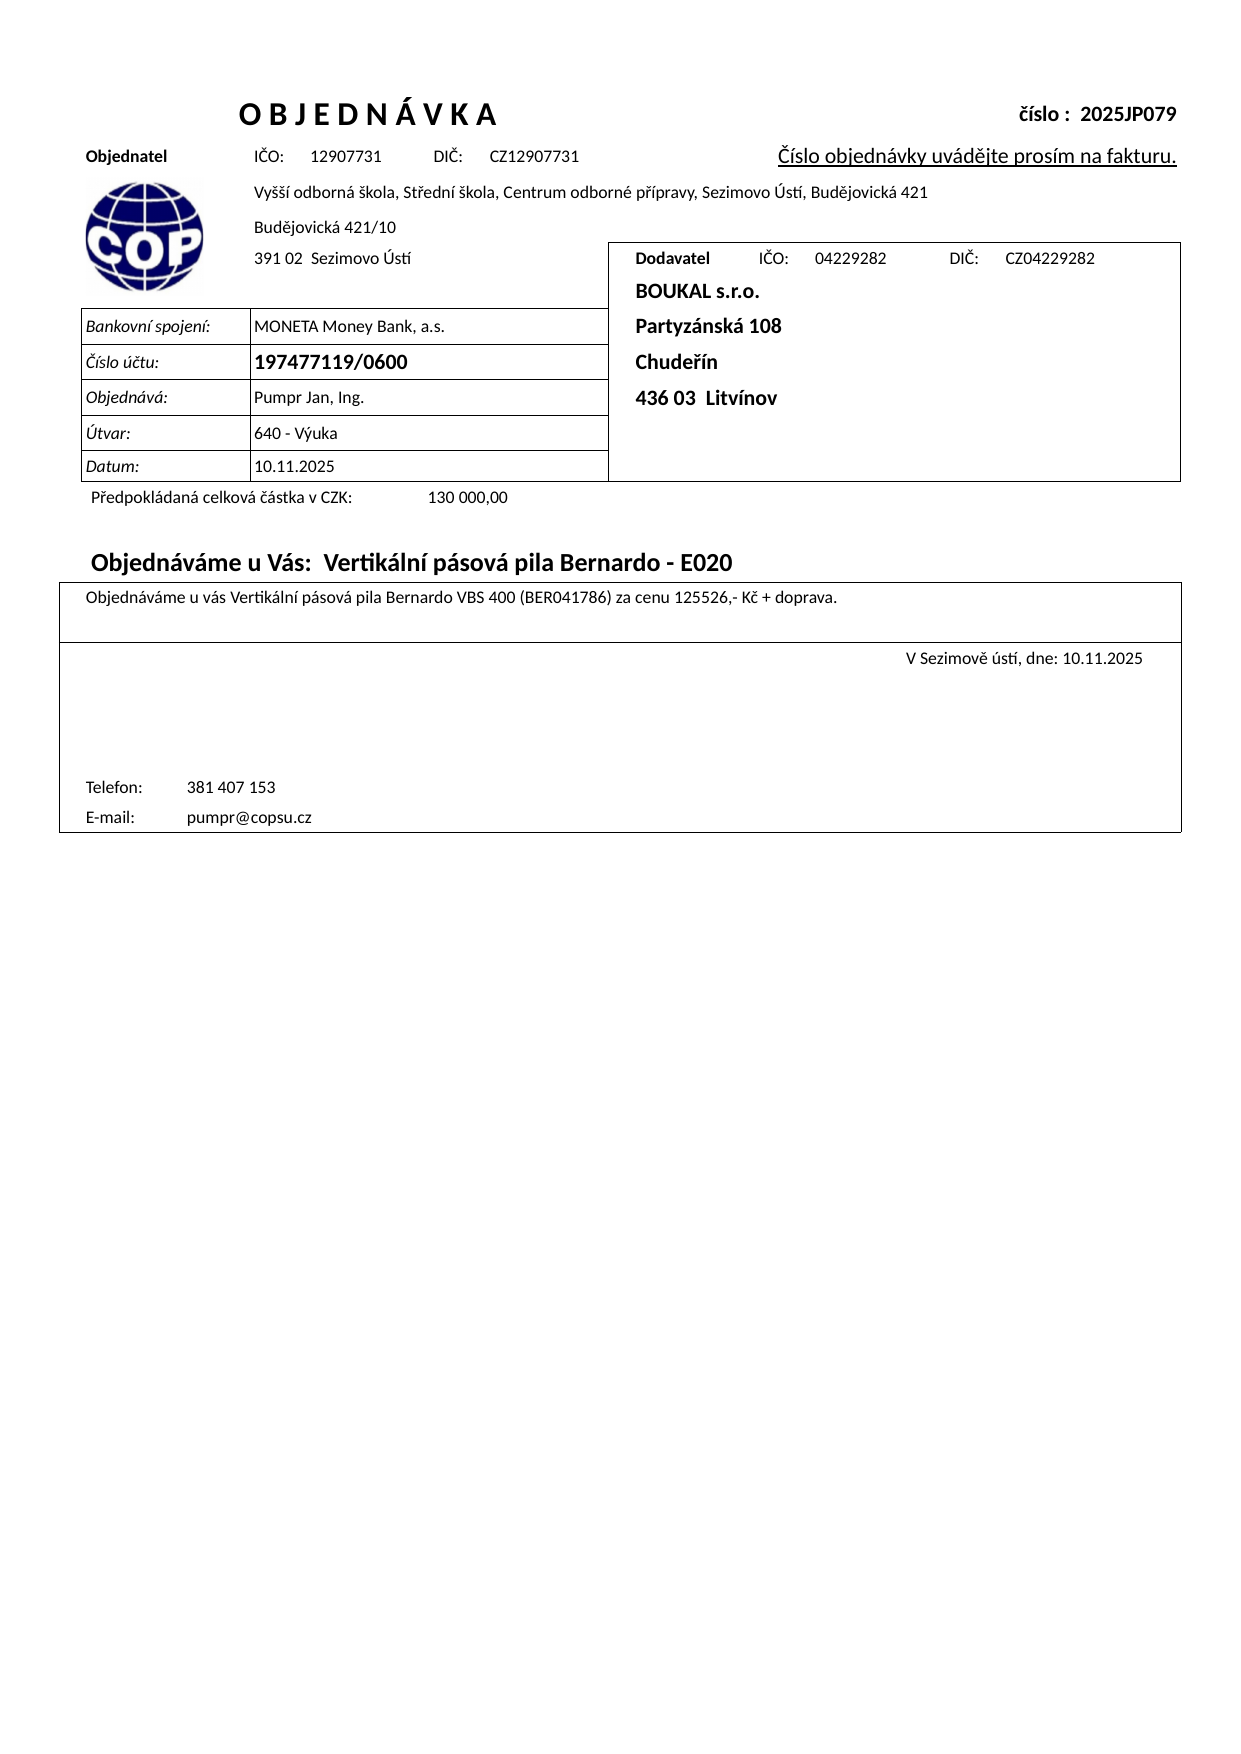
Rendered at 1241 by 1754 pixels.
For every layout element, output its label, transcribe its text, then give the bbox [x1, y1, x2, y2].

table_cell E-mail: [81, 802, 182, 832]
table_cell Útvar: [82, 416, 250, 450]
table_cell [609, 379, 631, 414]
table_cell [59, 242, 85, 273]
table_cell [631, 415, 1180, 450]
table_cell 130 000,00 [418, 482, 1181, 512]
table_cell [59, 273, 250, 308]
table_cell [59, 512, 1181, 542]
table_cell [1147, 643, 1181, 673]
table_cell 10.11.2025 [251, 451, 608, 481]
table_cell [59, 862, 1181, 892]
table_cell Vyšší odborná škola, Střední škola, Centrum odborné přípravy, Sezimovo Ústí, Budějovická 421 [250, 173, 1181, 212]
table_cell [609, 415, 631, 450]
table_cell [60, 742, 1181, 772]
table_cell [60, 673, 81, 712]
table_cell 12907731 [306, 138, 429, 173]
table_cell [250, 273, 608, 308]
table_header [59, 59, 1181, 89]
table_cell [609, 243, 631, 273]
table_cell Předpokládaná celková částka v CZK: [81, 482, 418, 512]
table_cell Partyzánská 108 [631, 308, 1180, 343]
table_cell DIČ: [945, 243, 1001, 273]
table_cell Objednává: [82, 380, 250, 414]
table_cell [631, 450, 1180, 481]
table_cell CZ12907731 [485, 138, 676, 173]
table_cell [204, 242, 250, 273]
table_cell IČO: [250, 138, 306, 173]
table_cell Číslo účtu: [82, 345, 250, 379]
table_cell Chudeřín [631, 344, 1180, 379]
table_cell Datum: [82, 451, 250, 481]
table_cell IČO: [755, 243, 811, 273]
table_cell Dodavatel [631, 243, 754, 273]
table_cell [59, 173, 81, 212]
table_cell [81, 173, 216, 212]
table_cell 197477119/0600 [251, 345, 608, 379]
table_cell [1069, 673, 1181, 712]
table_cell O B J E D N Á V K A [59, 89, 676, 138]
table_cell [676, 212, 1181, 242]
table_cell Objednáváme u Vás: Vertikální pásová pila Bernardo - E020 [81, 542, 1181, 582]
table_cell DIČ: [429, 138, 485, 173]
table_cell [59, 833, 81, 862]
table_cell Bankovní spojení: [82, 309, 250, 343]
table_cell [59, 450, 81, 481]
table_cell [59, 308, 81, 343]
table_cell 640 - Výuka [251, 416, 608, 450]
table_cell MONETA Money Bank, a.s. [251, 309, 608, 343]
table_cell [59, 415, 81, 450]
table_cell [204, 212, 250, 242]
table_cell V Sezimově ústí, dne: 10.11.2025 [463, 643, 1147, 673]
table_cell Budějovická 421/10 [250, 212, 676, 242]
table_cell [60, 802, 81, 832]
table_cell pumpr@copsu.cz [183, 802, 1181, 832]
table_cell [60, 712, 1181, 742]
table_cell Číslo objednávky uvádějte prosím na fakturu. [676, 138, 1181, 173]
table_cell [799, 673, 1069, 712]
table_cell BOUKAL s.r.o. [631, 273, 1180, 308]
table_cell Objednáváme u vás Vertikální pásová pila Bernardo VBS 400 (BER041786) za cenu 125526,- Kč + doprava. [81, 583, 1181, 612]
table_cell [609, 273, 631, 308]
table_cell Objednatel [81, 138, 250, 173]
table_cell [60, 583, 81, 612]
table_cell 04229282 [811, 243, 945, 273]
table_cell [59, 542, 81, 582]
table_cell [81, 673, 182, 712]
table_cell 381 407 153 [183, 772, 1181, 802]
table_cell [59, 212, 85, 242]
table_cell [59, 344, 81, 379]
table_cell [59, 138, 81, 173]
table_cell [59, 379, 81, 414]
table_cell Pumpr Jan, Ing. [251, 380, 608, 414]
table_cell [216, 173, 250, 212]
table_cell číslo : 2025JP079 [676, 89, 1181, 138]
table_cell [609, 450, 631, 481]
table_cell CZ04229282 [1001, 243, 1180, 273]
table_cell [81, 833, 1181, 862]
table_cell [60, 643, 463, 673]
table_cell [59, 481, 81, 512]
table_cell 391 02 Sezimovo Ústí [250, 242, 608, 273]
table_cell [81, 612, 1181, 642]
table_cell [60, 612, 81, 642]
table_cell [60, 772, 81, 802]
table_cell [609, 308, 631, 343]
table_cell [609, 344, 631, 379]
table_cell 436 03 Litvínov [631, 379, 1180, 414]
table_cell [183, 673, 799, 712]
table_cell Telefon: [81, 772, 182, 802]
